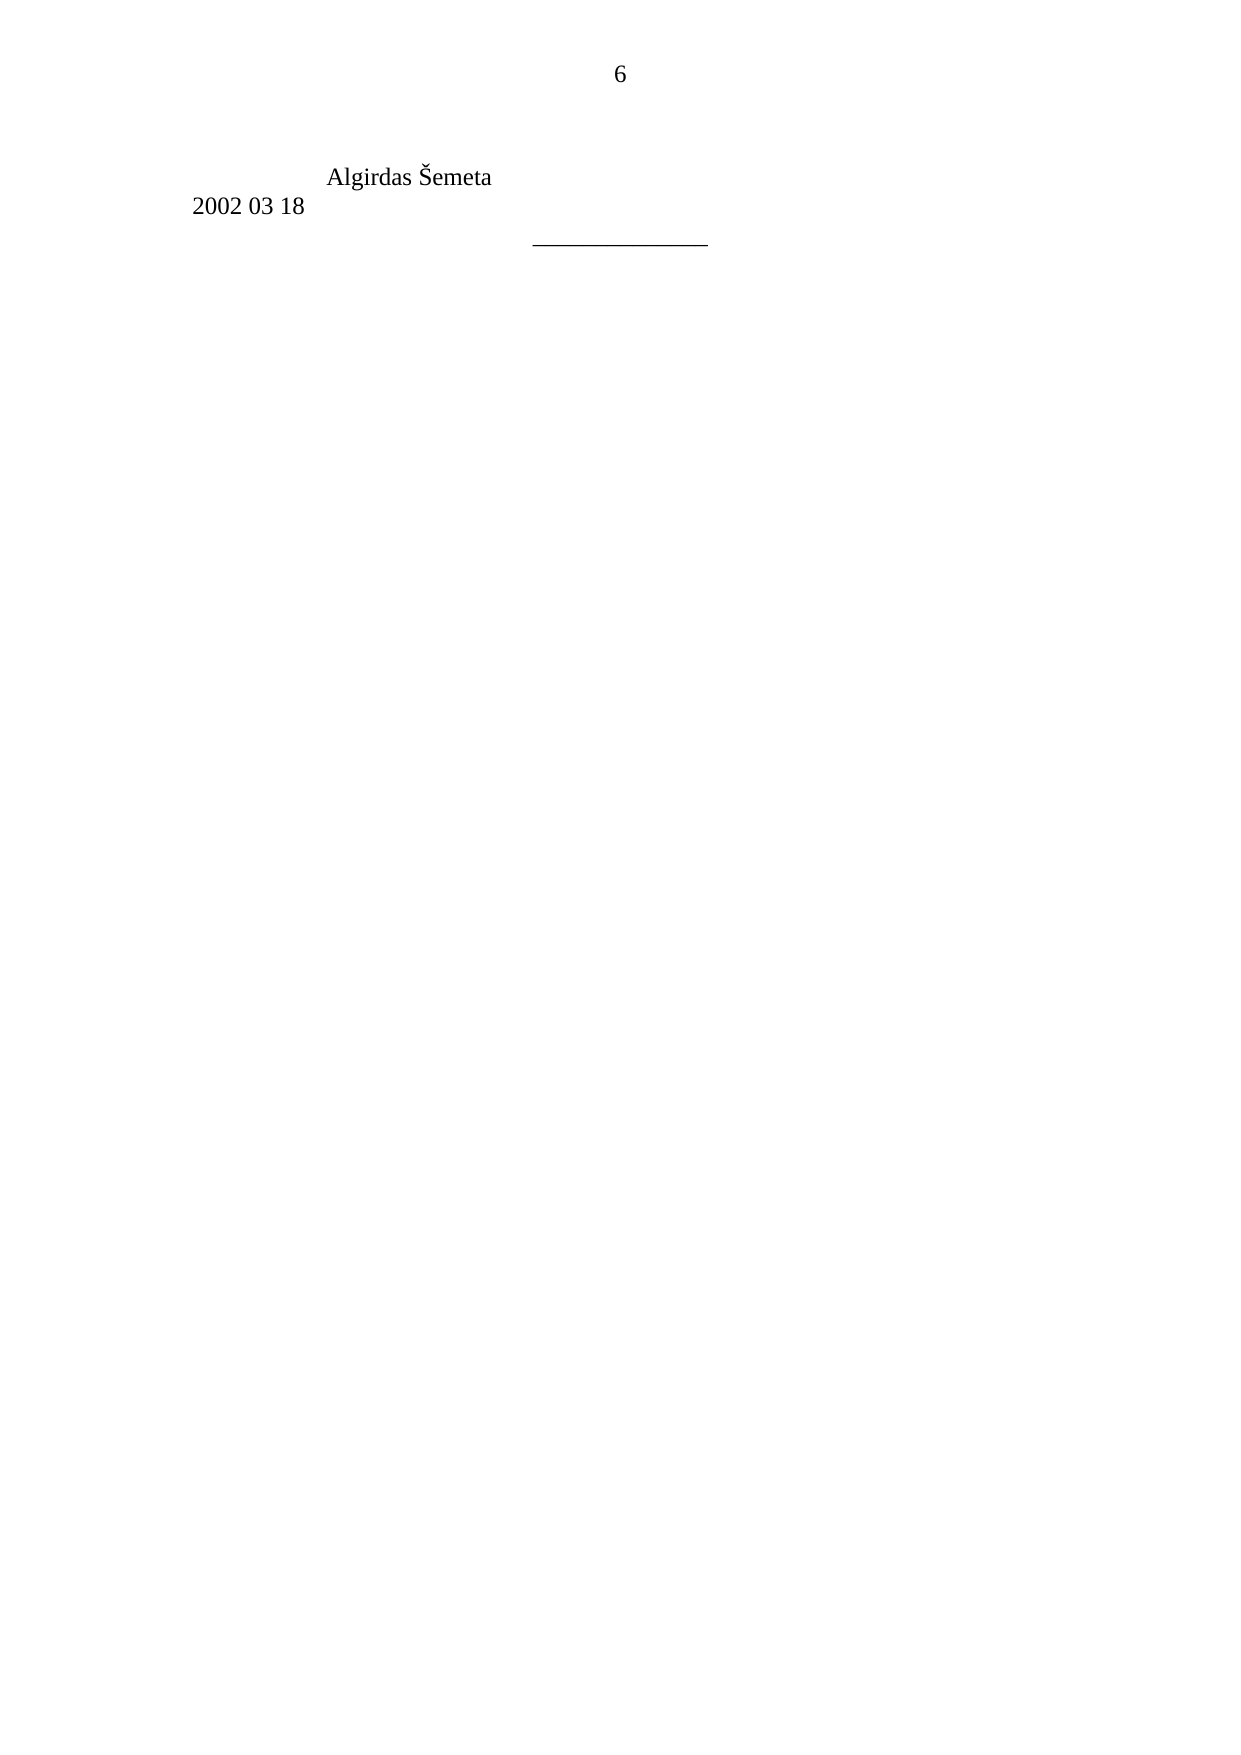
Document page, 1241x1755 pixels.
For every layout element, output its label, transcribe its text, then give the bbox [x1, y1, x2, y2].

text Algirdas Šemeta [118, 162, 1122, 191]
text ______________ [118, 220, 1122, 249]
text 2002 03 18 [118, 191, 1122, 220]
